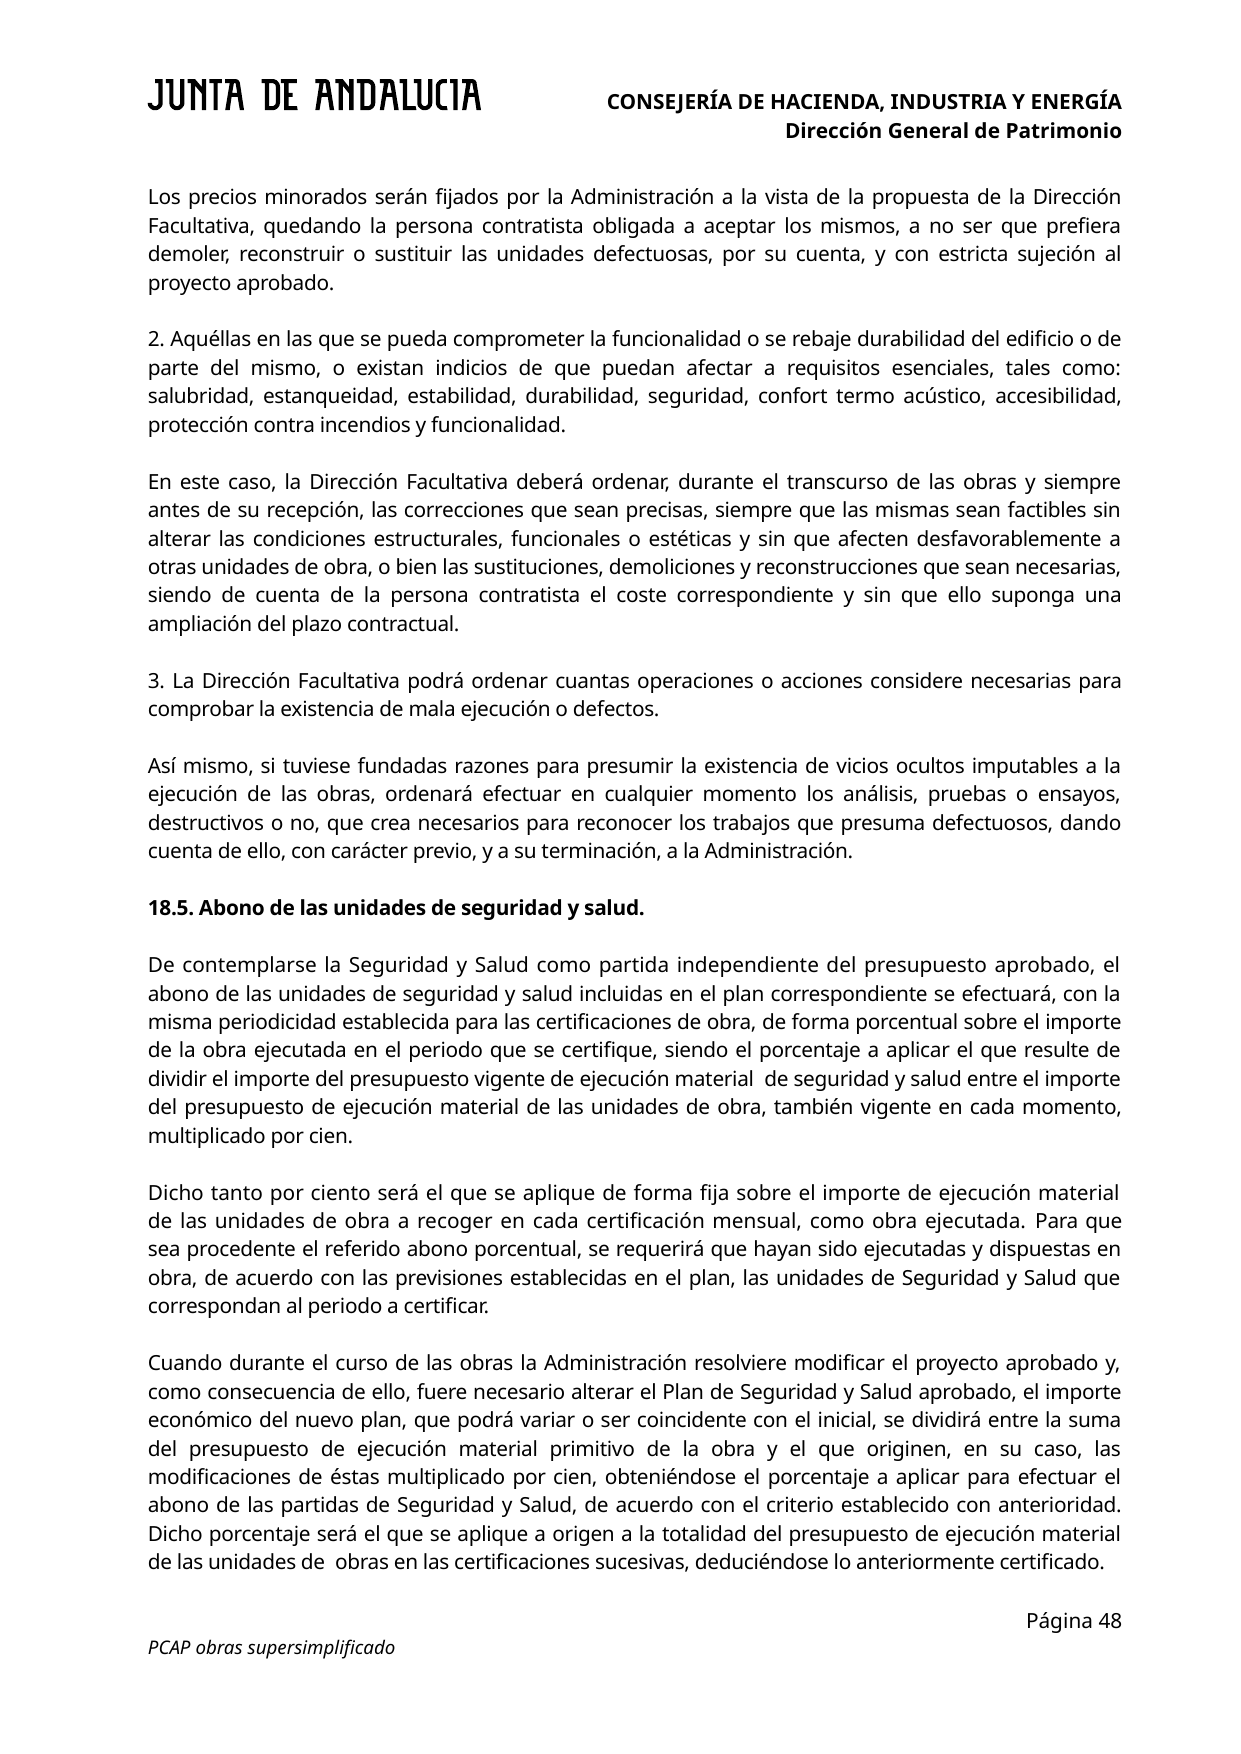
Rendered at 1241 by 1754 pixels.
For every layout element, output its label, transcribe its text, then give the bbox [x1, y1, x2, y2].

text 18.5. Abono de las unidades de seguridad y salud. [148, 893, 1122, 922]
text En este caso, la Dirección Facultativa deberá ordenar, durante el transcurso de las obras y siempre antes de su recepción, las correcciones que sean precisas, siempre que las mismas sean factibles sin alterar las condiciones estructurales, funcionales o estéticas y sin que afecten desfavorablemente a otras unidades de obra, o bien las sustituciones, demoliciones y reconstrucciones que sean necesarias, siendo de cuenta de la persona contratista el coste correspondiente y sin que ello suponga una ampliación del plazo contractual. [148, 467, 1122, 637]
text Cuando durante el curso de las obras la Administración resolviere modificar el proyecto aprobado y, como consecuencia de ello, fuere necesario alterar el Plan de Seguridad y Salud aprobado, el importe económico del nuevo plan, que podrá variar o ser coincidente con el inicial, se dividirá entre la suma del presupuesto de ejecución material primitivo de la obra y el que originen, en su caso, las modificaciones de éstas multiplicado por cien, obteniéndose el porcentaje a aplicar para efectuar el abono de las partidas de Seguridad y Salud, de acuerdo con el criterio establecido con anterioridad. Dicho porcentaje será el que se aplique a origen a la totalidad del presupuesto de ejecución material de las unidades de obras en las certificaciones sucesivas, deduciéndose lo anteriormente certificado. [148, 1348, 1122, 1576]
text 2. Aquéllas en las que se pueda comprometer la funcionalidad o se rebaje durabilidad del edificio o de parte del mismo, o existan indicios de que puedan afectar a requisitos esenciales, tales como: salubridad, estanqueidad, estabilidad, durabilidad, seguridad, confort termo acústico, accesibilidad, protección contra incendios y funcionalidad. [148, 324, 1122, 438]
text 3. La Dirección Facultativa podrá ordenar cuantas operaciones o acciones considere necesarias para comprobar la existencia de mala ejecución o defectos. [148, 666, 1122, 723]
text De contemplarse la Seguridad y Salud como partida independiente del presupuesto aprobado, el abono de las unidades de seguridad y salud incluidas en el plan correspondiente se efectuará, con la misma periodicidad establecida para las certificaciones de obra, de forma porcentual sobre el importe de la obra ejecutada en el periodo que se certifique, siendo el porcentaje a aplicar el que resulte de dividir el importe del presupuesto vigente de ejecución material de seguridad y salud entre el importe del presupuesto de ejecución material de las unidades de obra, también vigente en cada momento, multiplicado por cien. [148, 950, 1122, 1149]
text Dicho tanto por ciento será el que se aplique de forma fija sobre el importe de ejecución material de las unidades de obra a recoger en cada certificación mensual, como obra ejecutada. Para que sea procedente el referido abono porcentual, se requerirá que hayan sido ejecutadas y dispuestas en obra, de acuerdo con las previsiones establecidas en el plan, las unidades de Seguridad y Salud que correspondan al periodo a certificar. [148, 1178, 1122, 1320]
text Los precios minorados serán fijados por la Administración a la vista de la propuesta de la Dirección Facultativa, quedando la persona contratista obligada a aceptar los mismos, a no ser que prefiera demoler, reconstruir o sustituir las unidades defectuosas, por su cuenta, y con estricta sujeción al proyecto aprobado. [148, 182, 1122, 296]
text Así mismo, si tuviese fundadas razones para presumir la existencia de vicios ocultos imputables a la ejecución de las obras, ordenará efectuar en cualquier momento los análisis, pruebas o ensayos, destructivos o no, que crea necesarios para reconocer los trabajos que presuma defectuosos, dando cuenta de ello, con carácter previo, y a su terminación, a la Administración. [148, 751, 1122, 865]
